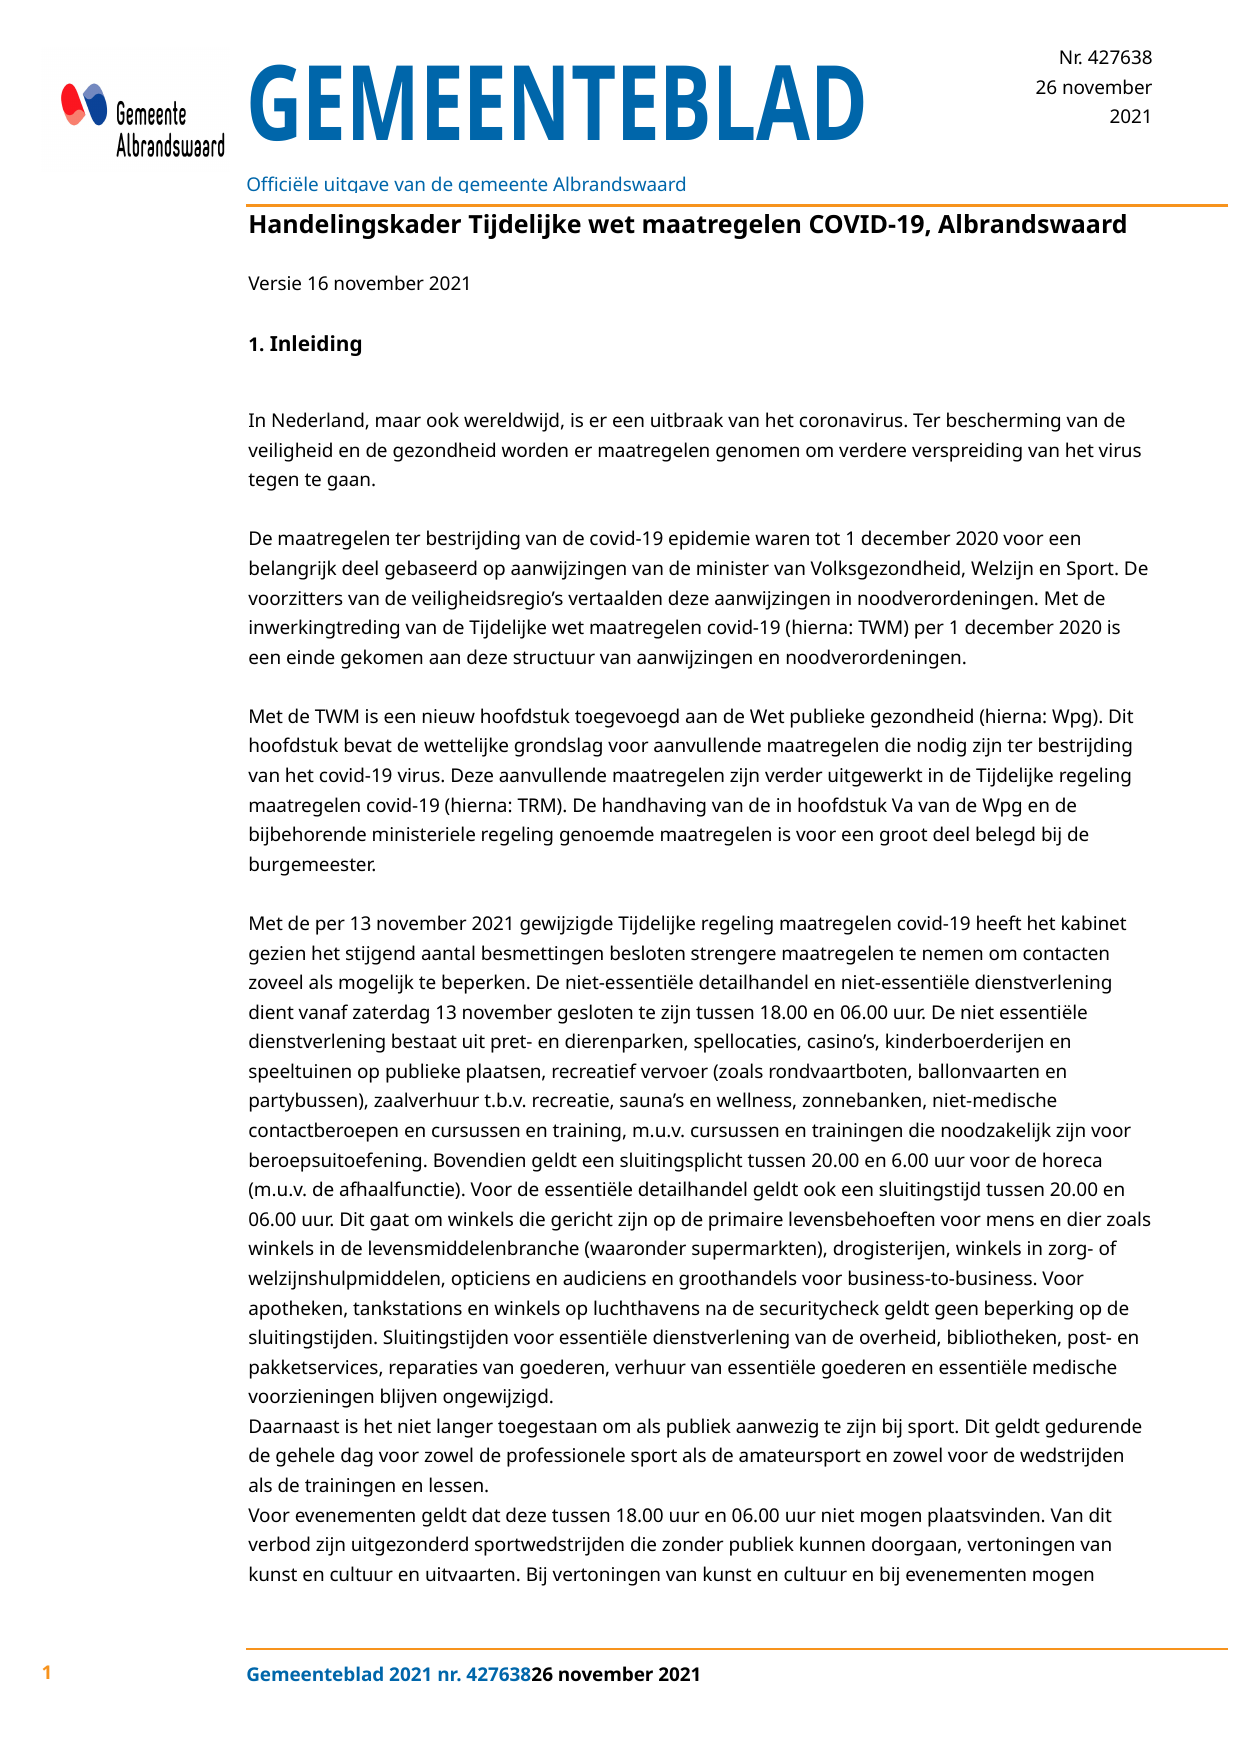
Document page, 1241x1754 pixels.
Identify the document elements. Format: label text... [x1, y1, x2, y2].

text Met de per 13 november 2021 gewijzigde Tijdelijke regeling maatregelen covid-19 heeft het kabinet gezien het stijgend aantal besmettingen besloten strengere maatregelen te nemen om contacten zoveel als mogelijk te beperken. De niet-essentiële detailhandel en niet-essentiële dienstverlening dient vanaf zaterdag 13 november gesloten te zijn tussen 18.00 en 06.00 uur. De niet essentiële dienstverlening bestaat uit pret- en dierenparken, spellocaties, casino’s, kinderboerderijen en speeltuinen op publieke plaatsen, recreatief vervoer (zoals rondvaartboten, ballonvaarten en partybussen), zaalverhuur t.b.v. recreatie, sauna’s en wellness, zonnebanken, niet-medische contactberoepen en cursussen en training, m.u.v. cursussen en trainingen die noodzakelijk zijn voor beroepsuitoefening. Bovendien geldt een sluitingsplicht tussen 20.00 en 6.00 uur voor de horeca (m.u.v. de afhaalfunctie). Voor de essentiële detailhandel geldt ook een sluitingstijd tussen 20.00 en 06.00 uur. Dit gaat om winkels die gericht zijn op de primaire levensbehoeften voor mens en dier zoals winkels in de levensmiddelenbranche (waaronder supermarkten), drogisterijen, winkels in zorg- of welzijnshulpmiddelen, opticiens en audiciens en groothandels voor business-to-business. Voor apotheken, tankstations en winkels op luchthavens na de securitycheck geldt geen beperking op de sluitingstijden. Sluitingstijden voor essentiële dienstverlening van de overheid, bibliotheken, post- en pakketservices, reparaties van goederen, verhuur van essentiële goederen en essentiële medische voorzieningen blijven ongewijzigd. [248, 910, 1152, 1409]
text 1. Inleiding [248, 329, 1152, 358]
text Voor evenementen geldt dat deze tussen 18.00 uur en 06.00 uur niet mogen plaatsvinden. Van dit verbod zijn uitgezonderd sportwedstrijden die zonder publiek kunnen doorgaan, vertoningen van kunst en cultuur en uitvaarten. Bij vertoningen van kunst en cultuur en bij evenementen mogen [248, 1502, 1152, 1587]
text Daarnaast is het niet langer toegestaan om als publiek aanwezig te zijn bij sport. Dit geldt gedurende de gehele dag voor zowel de professionele sport als de amateursport en zowel voor de wedstrijden als de trainingen en lessen. [248, 1413, 1152, 1498]
text In Nederland, maar ook wereldwijd, is er een uitbraak van het coronavirus. Ter bescherming van de veiligheid en de gezondheid worden er maatregelen genomen om verdere verspreiding van het virus tegen te gaan. [248, 407, 1152, 492]
text Met de TWM is een nieuw hoofdstuk toegevoegd aan de Wet publieke gezondheid (hierna: Wpg). Dit hoofdstuk bevat de wettelijke grondslag voor aanvullende maatregelen die nodig zijn ter bestrijding van het covid-19 virus. Deze aanvullende maatregelen zijn verder uitgewerkt in de Tijdelijke regeling maatregelen covid-19 (hierna: TRM). De handhaving van de in hoofdstuk Va van de Wpg en de bijbehorende ministeriele regeling genoemde maatregelen is voor een groot deel belegd bij de burgemeester. [248, 703, 1152, 877]
picture [41, 47, 231, 172]
text Versie 16 november 2021 [248, 270, 1152, 296]
text De maatregelen ter bestrijding van de covid-19 epidemie waren tot 1 december 2020 voor een belangrijk deel gebaseerd op aanwijzingen van de minister van Volksgezondheid, Welzijn en Sport. De voorzitters van de veiligheidsregio’s vertaalden deze aanwijzingen in noodverordeningen. Met de inwerkingtreding van de Tijdelijke wet maatregelen covid-19 (hierna: TWM) per 1 december 2020 is een einde gekomen aan deze structuur van aanwijzingen en noodverordeningen. [248, 526, 1152, 669]
text Handelingskader Tijdelijke wet maatregelen COVID-19, Albrandswaard [248, 207, 1152, 241]
